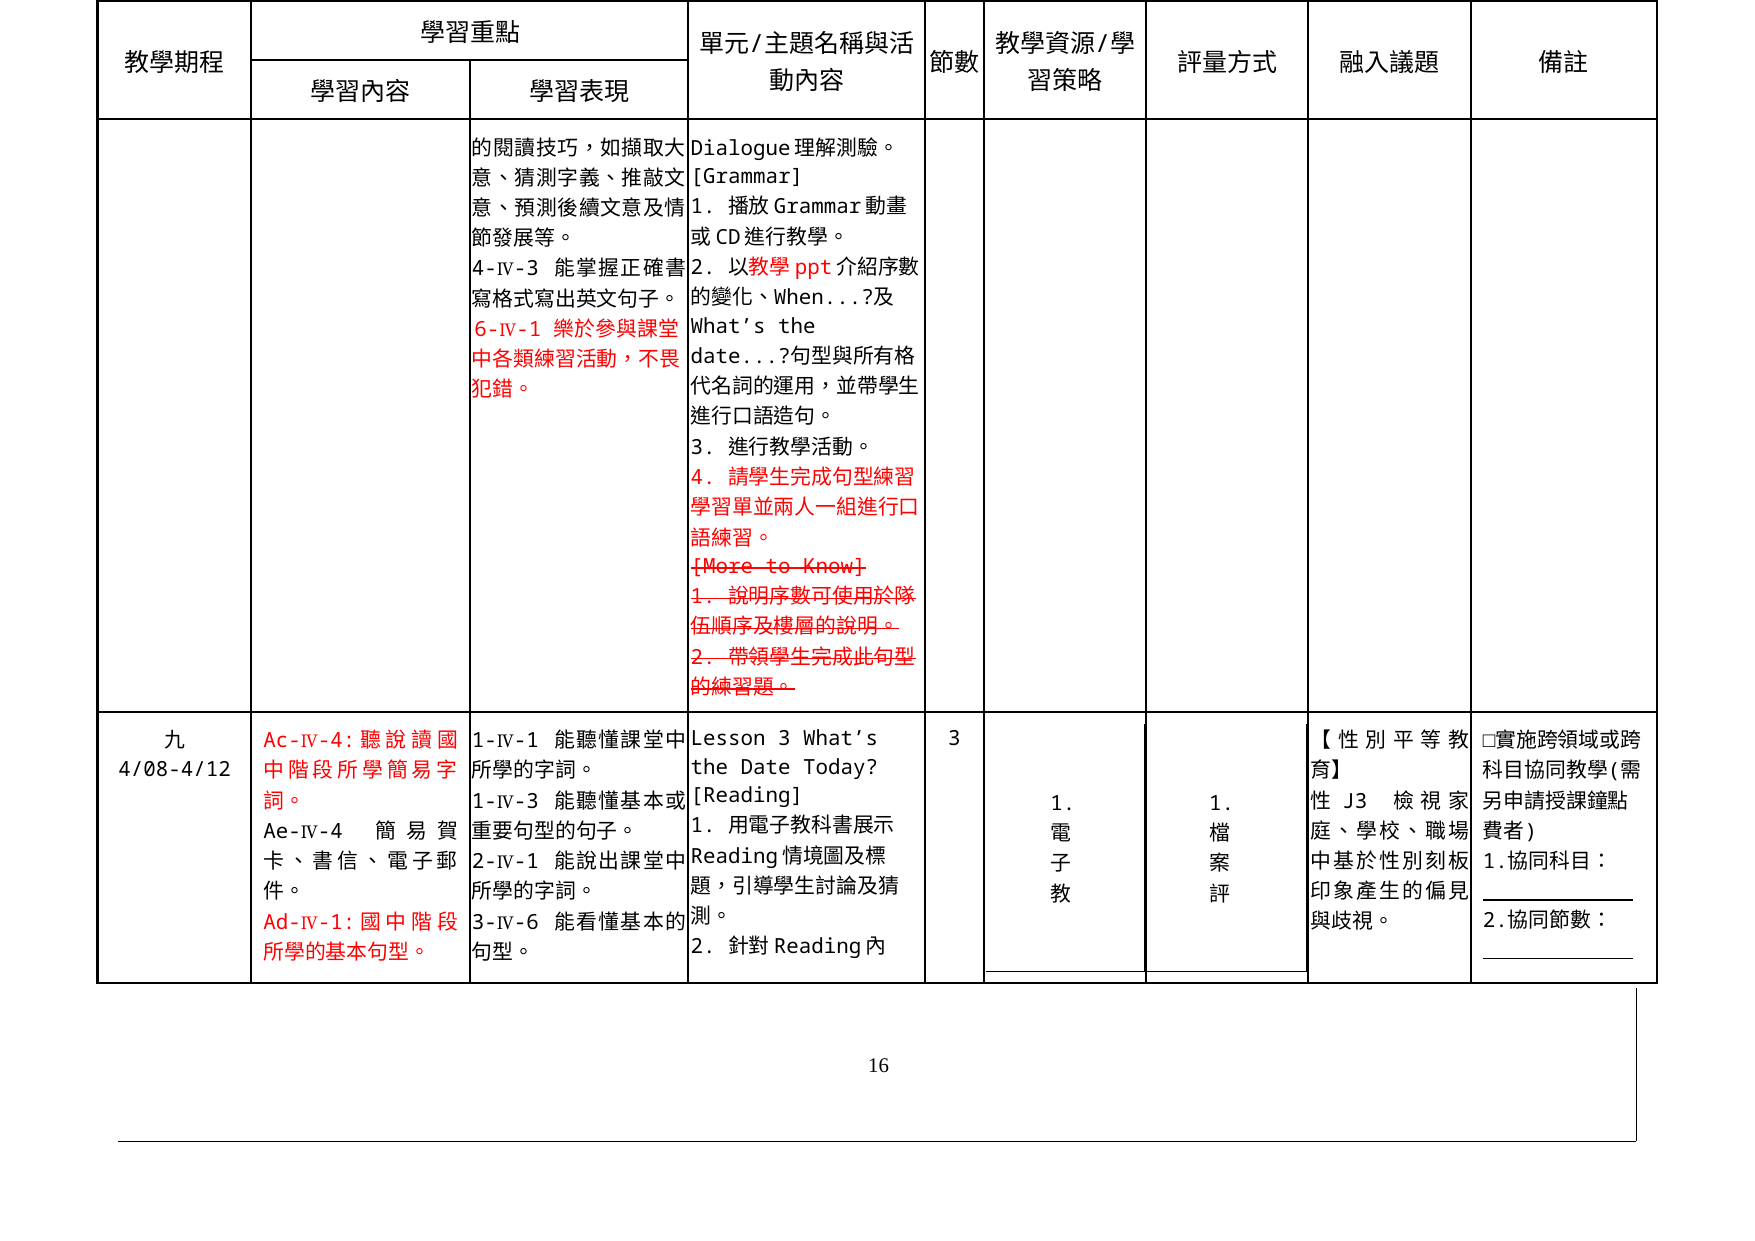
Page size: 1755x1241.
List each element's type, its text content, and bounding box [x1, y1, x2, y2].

table_cell 1. 電子教 [985, 713, 1145, 982]
table_cell Ac-Ⅳ-4:聽說讀國中階段所學簡易字詞。 Ae-Ⅳ-4 簡易賀卡、書信、電子郵件。 Ad-Ⅳ-1:國中階段所學的基本句型。 [252, 713, 469, 982]
table_cell [1472, 120, 1656, 711]
table_cell 的閱讀技巧，如擷取大意、猜測字義、推敲文意、預測後續文意及情節發展等。 4-Ⅳ-3 能掌握正確書寫格式寫出英文句子。 6-Ⅳ-1 樂於參與課堂中各類練習活動，不畏犯錯。 [471, 120, 687, 711]
table_header 備註 [1472, 2, 1656, 118]
table_cell 1. 檔案評 [1147, 713, 1307, 971]
table_header 評量方式 [1147, 2, 1307, 118]
table_header 融入議題 [1309, 2, 1470, 118]
table_cell 1-Ⅳ-1 能聽懂課堂中所學的字詞。 1-Ⅳ-3 能聽懂基本或重要句型的句子。 2-Ⅳ-1 能說出課堂中所學的字詞。 3-Ⅳ-6 能看懂基本的句型。 [471, 713, 687, 982]
table_cell 學習表現 [471, 61, 687, 118]
table_cell [1309, 120, 1470, 711]
table_header 教學期程 [99, 2, 250, 118]
table_cell 學習內容 [252, 61, 469, 118]
table_cell [985, 120, 1145, 711]
table_cell [926, 120, 983, 711]
table_header 單元/主題名稱與活動內容 [689, 2, 924, 118]
table_cell Dialogue理解測驗。 [Grammar] 1. 播放Grammar動畫或CD進行教學。 2. 以教學ppt介紹序數的變化、When...?及What’s the date...?句型與所有格代名詞的運用，並帶學生進行口語造句。 3. 進行教學活動。 4. 請學生完成句型練習學習單並兩人一組進行口語練習。 [More to Know] 1. 說明序數可使用於隊伍順序及樓層的說明。 2. 帶領學生完成此句型的練習題。 [689, 120, 924, 711]
table_header 教學資源/學習策略 [985, 2, 1145, 118]
table_cell [1147, 120, 1307, 711]
table_cell 【性別平等教育】 性J3 檢視家庭、學校、職場中基於性別刻板印象產生的偏見與歧視。 [1309, 713, 1470, 982]
table_cell [99, 120, 250, 711]
table_cell Lesson 3 What’s the Date Today? [Reading] 1. 用電子教科書展示Reading情境圖及標題，引導學生討論及猜測。 2. 針對Reading內 [689, 713, 924, 982]
table_cell [1147, 972, 1307, 982]
table_cell [252, 120, 469, 711]
table_cell 九 4/08-4/12 [99, 713, 250, 982]
table_cell □實施跨領域或跨科目協同教學(需另申請授課鐘點費者) 1.協同科目： 2.協同節數： [1472, 713, 1656, 982]
table_header 學習重點 [252, 2, 687, 59]
table_header 節數 [926, 2, 983, 118]
table_cell 3 [926, 713, 983, 982]
